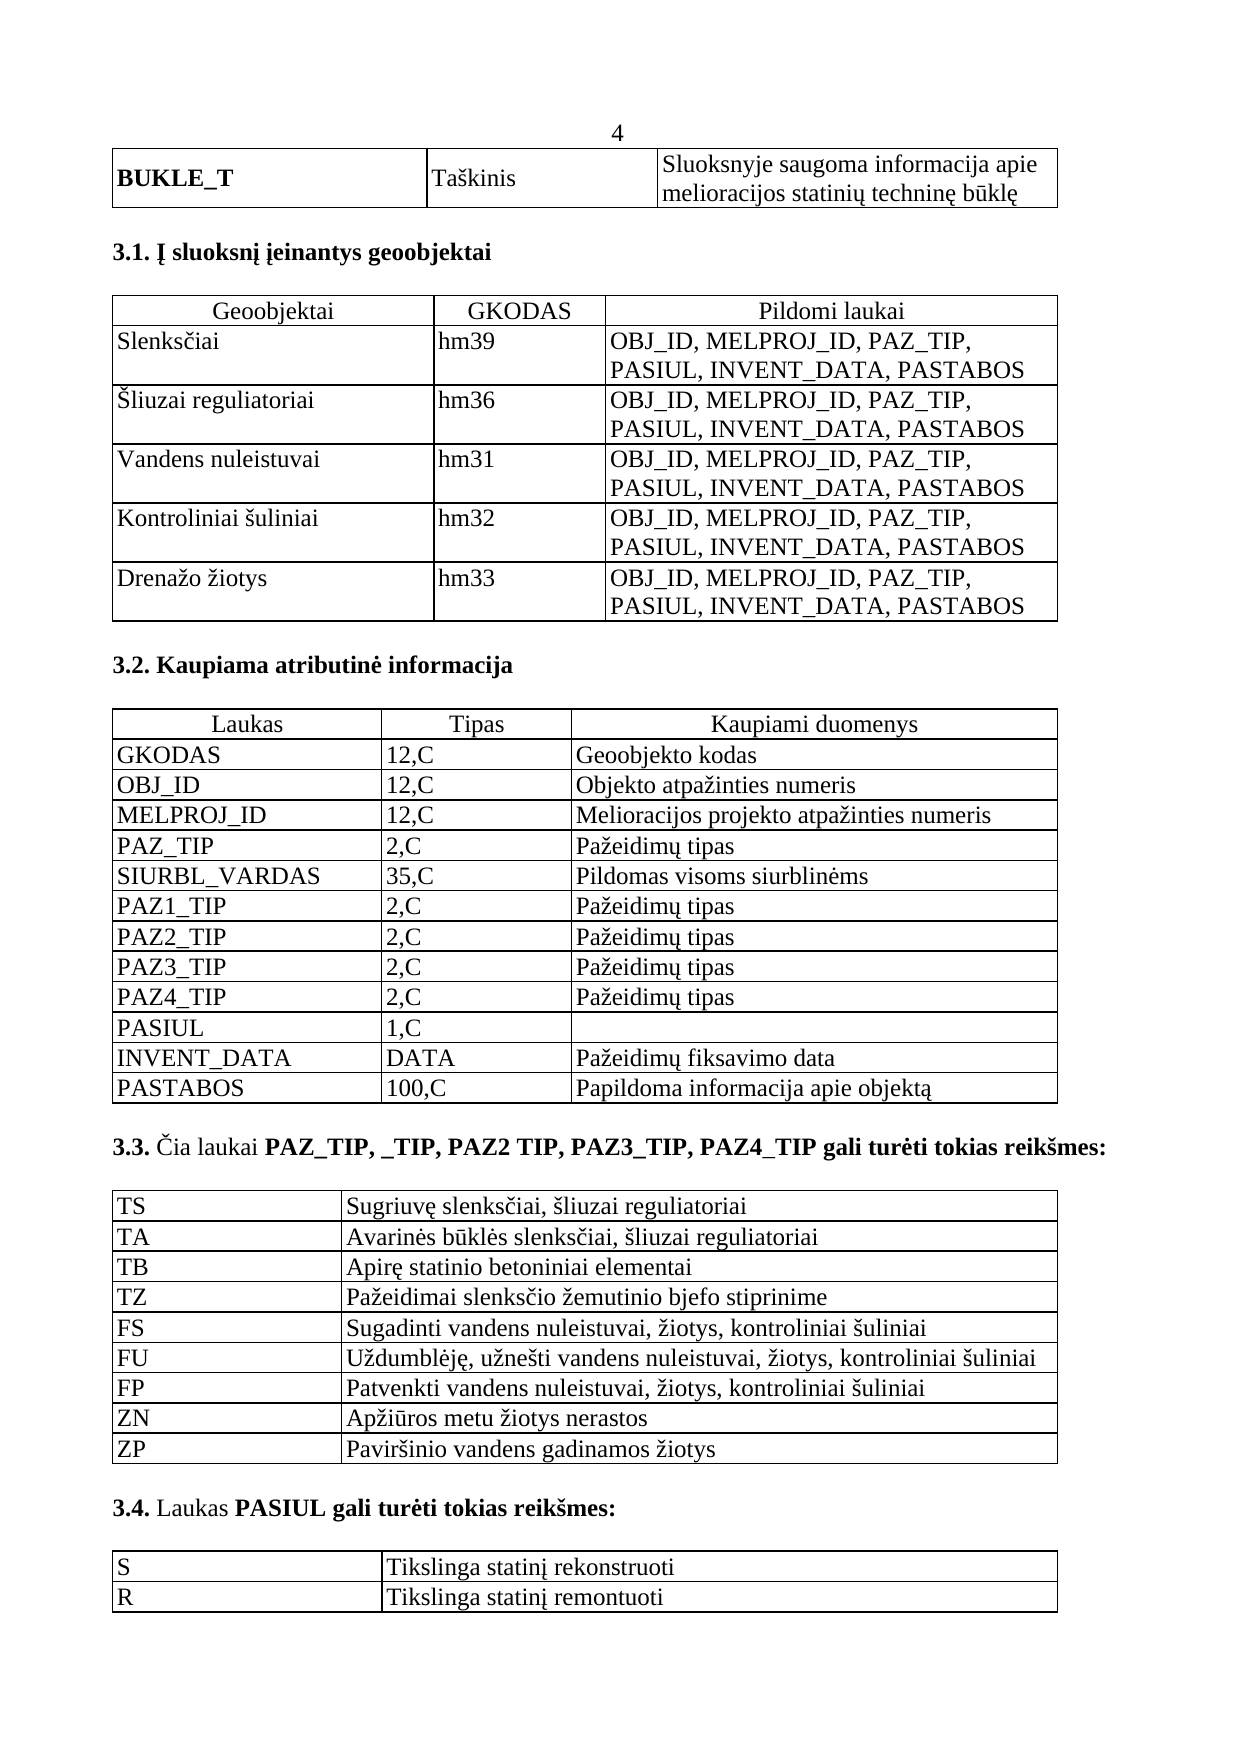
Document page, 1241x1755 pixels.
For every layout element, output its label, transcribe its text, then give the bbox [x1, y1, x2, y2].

table_cell OBJ_ID, MELPROJ_ID, PAZ_TIP, PASIUL, INVENT_DATA, PASTABOS [606, 386, 1057, 443]
table_cell TA [113, 1222, 117, 1250]
table_cell Kontroliniai šuliniai [113, 504, 433, 561]
table_cell ZN [337, 1404, 341, 1432]
table_cell 100,C [382, 1073, 386, 1102]
table_cell R [113, 1582, 117, 1611]
table_cell BUKLE_T [113, 149, 426, 207]
table_cell FP [113, 1373, 117, 1402]
table_cell Drenažo žiotys [113, 563, 433, 620]
table_cell [572, 1013, 576, 1041]
table_cell 2,C [382, 891, 386, 920]
table_cell ZP [337, 1434, 341, 1463]
table_header S [113, 1552, 117, 1581]
table_cell Slenksčiai [113, 326, 433, 384]
table_cell DATA [382, 1043, 386, 1072]
table_cell TZ [113, 1282, 117, 1311]
table_cell FP [337, 1373, 341, 1402]
table_cell hm39 [435, 326, 605, 384]
table_cell ZN [113, 1404, 117, 1432]
table_cell 2,C [567, 982, 571, 1011]
table_cell 12,C [382, 770, 386, 799]
table_cell OBJ_ID, MELPROJ_ID, PAZ_TIP, PASIUL, INVENT_DATA, PASTABOS [606, 563, 1057, 620]
table_cell 2,C [567, 952, 571, 981]
table_cell ZP [113, 1434, 117, 1463]
table_cell Vandens nuleistuvai [113, 445, 433, 502]
table_cell OBJ_ID, MELPROJ_ID, PAZ_TIP, PASIUL, INVENT_DATA, PASTABOS [606, 504, 1057, 561]
table_cell 35,C [382, 861, 386, 890]
table_cell TA [337, 1222, 341, 1250]
table_cell 12,C [382, 740, 386, 768]
table_cell TB [337, 1252, 341, 1281]
table_cell TZ [337, 1282, 341, 1311]
table_cell hm32 [435, 504, 605, 561]
table_cell FU [113, 1343, 117, 1372]
table_cell 2,C [567, 831, 571, 859]
table_cell OBJ_ID, MELPROJ_ID, PAZ_TIP, PASIUL, INVENT_DATA, PASTABOS [606, 445, 1057, 502]
table_cell 2,C [382, 831, 386, 859]
text 3.2. Kaupiama atributinė informacija [112, 650, 1122, 679]
table_cell 12,C [567, 801, 571, 829]
table_cell 100,C [567, 1073, 571, 1102]
table_cell 12,C [567, 740, 571, 768]
table_cell [1053, 1013, 1057, 1041]
table_cell hm36 [435, 386, 605, 443]
table_cell 2,C [567, 922, 571, 950]
table_cell 2,C [382, 982, 386, 1011]
text 3.4. Laukas PASIUL gali turėti tokias reikšmes: [112, 1493, 1122, 1522]
table_cell FU [337, 1343, 341, 1372]
table_cell hm31 [435, 445, 605, 502]
table_cell FS [113, 1313, 117, 1341]
table_cell 2,C [382, 952, 386, 981]
table_cell 1,C [382, 1013, 386, 1041]
table_cell 2,C [382, 922, 386, 950]
table_cell Šliuzai reguliatoriai [113, 386, 433, 443]
table_header Tipas [567, 710, 571, 738]
table_header TS [337, 1191, 341, 1220]
table_cell FS [337, 1313, 341, 1341]
text 3.3. Čia laukai PAZ_TIP, _TIP, PAZ2 TIP, PAZ3_TIP, PAZ4_TIP gali turėti tokias reikšmes: [112, 1132, 1122, 1161]
table_cell 2,C [567, 891, 571, 920]
table_cell TB [113, 1252, 117, 1281]
table_cell 35,C [567, 861, 571, 890]
text 3.1. Į sluoksnį įeinantys geoobjektai [112, 237, 1122, 266]
table_cell DATA [567, 1043, 571, 1072]
table_cell 12,C [567, 770, 571, 799]
table_header TS [113, 1191, 117, 1220]
table_cell 1,C [567, 1013, 571, 1041]
table_cell hm33 [435, 563, 605, 620]
table_cell 12,C [382, 801, 386, 829]
table_header Tipas [382, 710, 386, 738]
table_cell Taškinis [428, 149, 657, 207]
